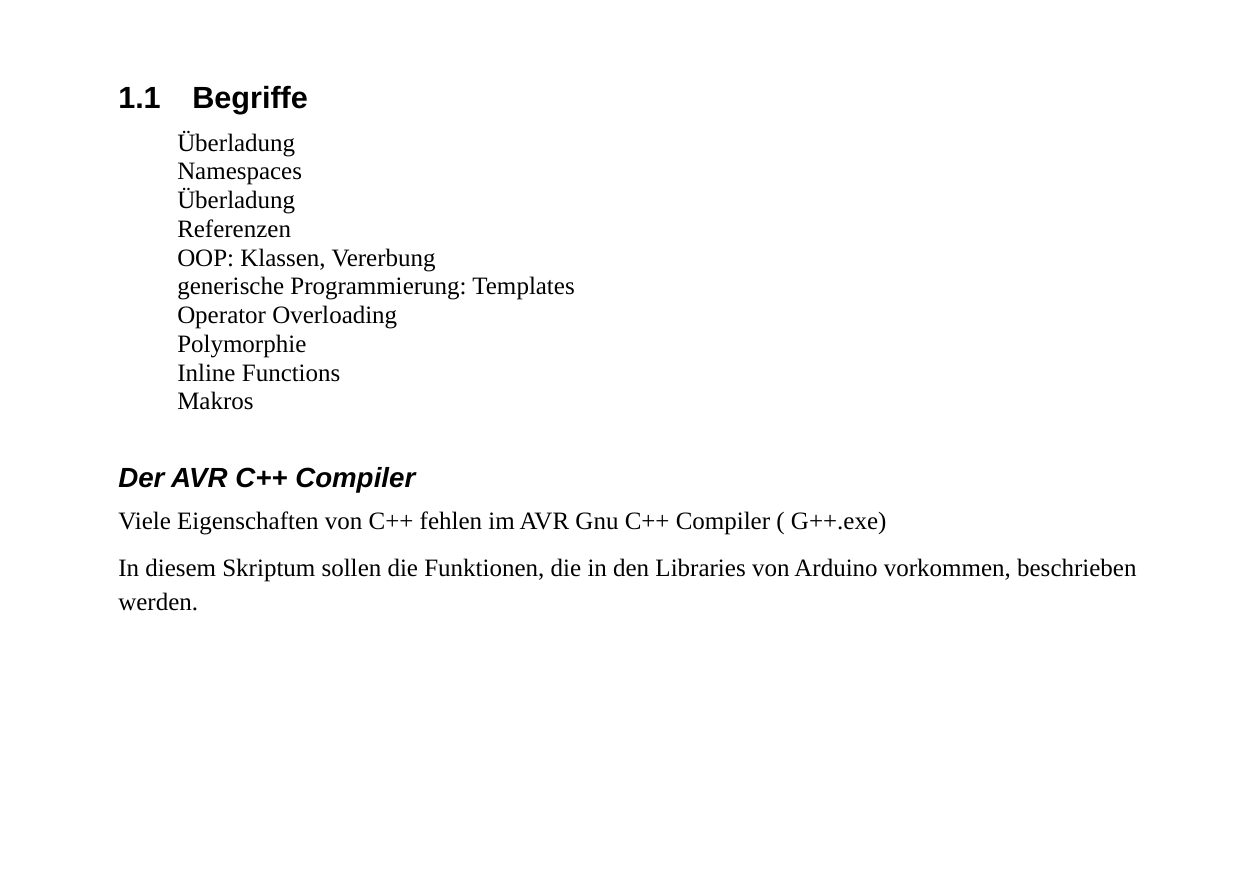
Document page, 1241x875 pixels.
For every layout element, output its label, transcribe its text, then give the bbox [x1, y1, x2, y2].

text Polymorphie [177, 329, 1181, 358]
text Inline Functions [177, 358, 1181, 386]
text Makros [177, 386, 1181, 415]
text Referenzen [177, 214, 1181, 243]
subtitle Der AVR C++ Compiler [118, 462, 1181, 493]
text Operator Overloading [177, 300, 1181, 329]
text Überladung [177, 185, 1181, 214]
text Überladung [177, 128, 1181, 156]
subtitle Begriffe [118, 80, 1181, 115]
text Viele Eigenschaften von C++ fehlen im AVR Gnu C++ Compiler ( G++.exe) [118, 506, 1181, 535]
text generische Programmierung: Templates [177, 271, 1181, 300]
text Namespaces [177, 156, 1181, 185]
text OOP: Klassen, Vererbung [177, 243, 1181, 271]
text In diesem Skriptum sollen die Funktionen, die in den Libraries von Arduino vorkommen, beschrieben werden. [118, 553, 1181, 615]
